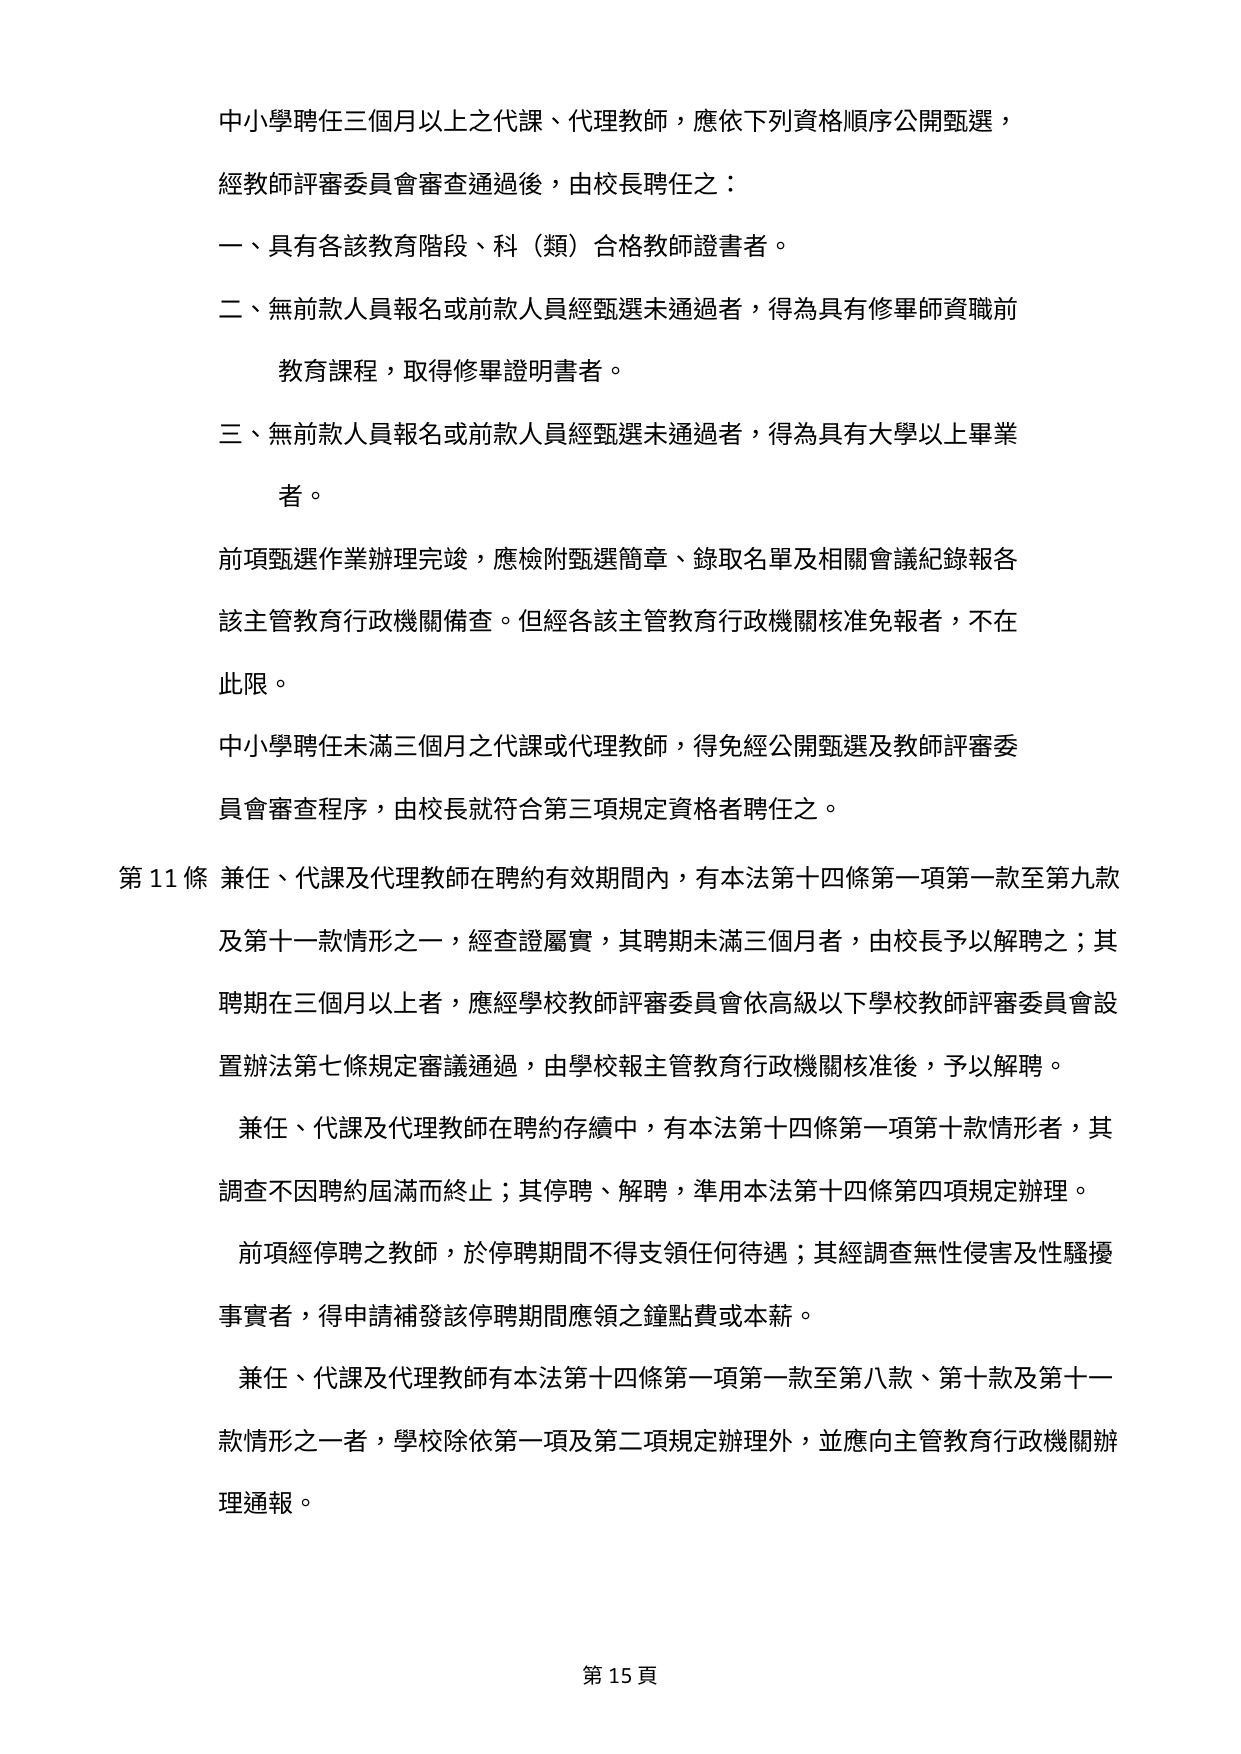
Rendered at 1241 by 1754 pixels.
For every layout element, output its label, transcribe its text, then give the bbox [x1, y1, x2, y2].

text 該主管教育行政機關備查。但經各該主管教育行政機關核准免報者，不在 [118, 578, 1122, 641]
text 經教師評審委員會審查通過後，由校長聘任之： [118, 141, 1122, 203]
text 兼任、代課及代理教師在聘約存續中，有本法第十四條第一項第十款情形者，其調查不因聘約屆滿而終止；其停聘、解聘，準用本法第十四條第四項規定辦理。 [118, 1085, 1122, 1210]
text 第11條 兼任、代課及代理教師在聘約有效期間內，有本法第十四條第一項第一款至第九款及第十一款情形之一，經查證屬實，其聘期未滿三個月者，由校長予以解聘之；其聘期在三個月以上者，應經學校教師評審委員會依高級以下學校教師評審委員會設置辦法第七條規定審議通過，由學校報主管教育行政機關核准後，予以解聘。 [118, 835, 1122, 1085]
text 前項經停聘之教師，於停聘期間不得支領任何待遇；其經調查無性侵害及性騷擾事實者，得申請補發該停聘期間應領之鐘點費或本薪。 [118, 1210, 1122, 1335]
text 一、具有各該教育階段、科（類）合格教師證書者。 [118, 203, 1122, 266]
text 前項甄選作業辦理完竣，應檢附甄選簡章、錄取名單及相關會議紀錄報各 [118, 516, 1122, 578]
text 員會審查程序，由校長就符合第三項規定資格者聘任之。 [118, 766, 1122, 828]
text 三、無前款人員報名或前款人員經甄選未通過者，得為具有大學以上畢業 [118, 391, 1122, 453]
text 教育課程，取得修畢證明書者。 [118, 328, 1122, 391]
text 者。 [118, 453, 1122, 516]
text 中小學聘任未滿三個月之代課或代理教師，得免經公開甄選及教師評審委 [118, 703, 1122, 766]
text 中小學聘任三個月以上之代課、代理教師，應依下列資格順序公開甄選， [118, 78, 1122, 141]
text 兼任、代課及代理教師有本法第十四條第一項第一款至第八款、第十款及第十一款情形之一者，學校除依第一項及第二項規定辦理外，並應向主管教育行政機關辦理通報。 [118, 1335, 1122, 1522]
text 此限。 [118, 641, 1122, 703]
text 二、無前款人員報名或前款人員經甄選未通過者，得為具有修畢師資職前 [118, 266, 1122, 328]
